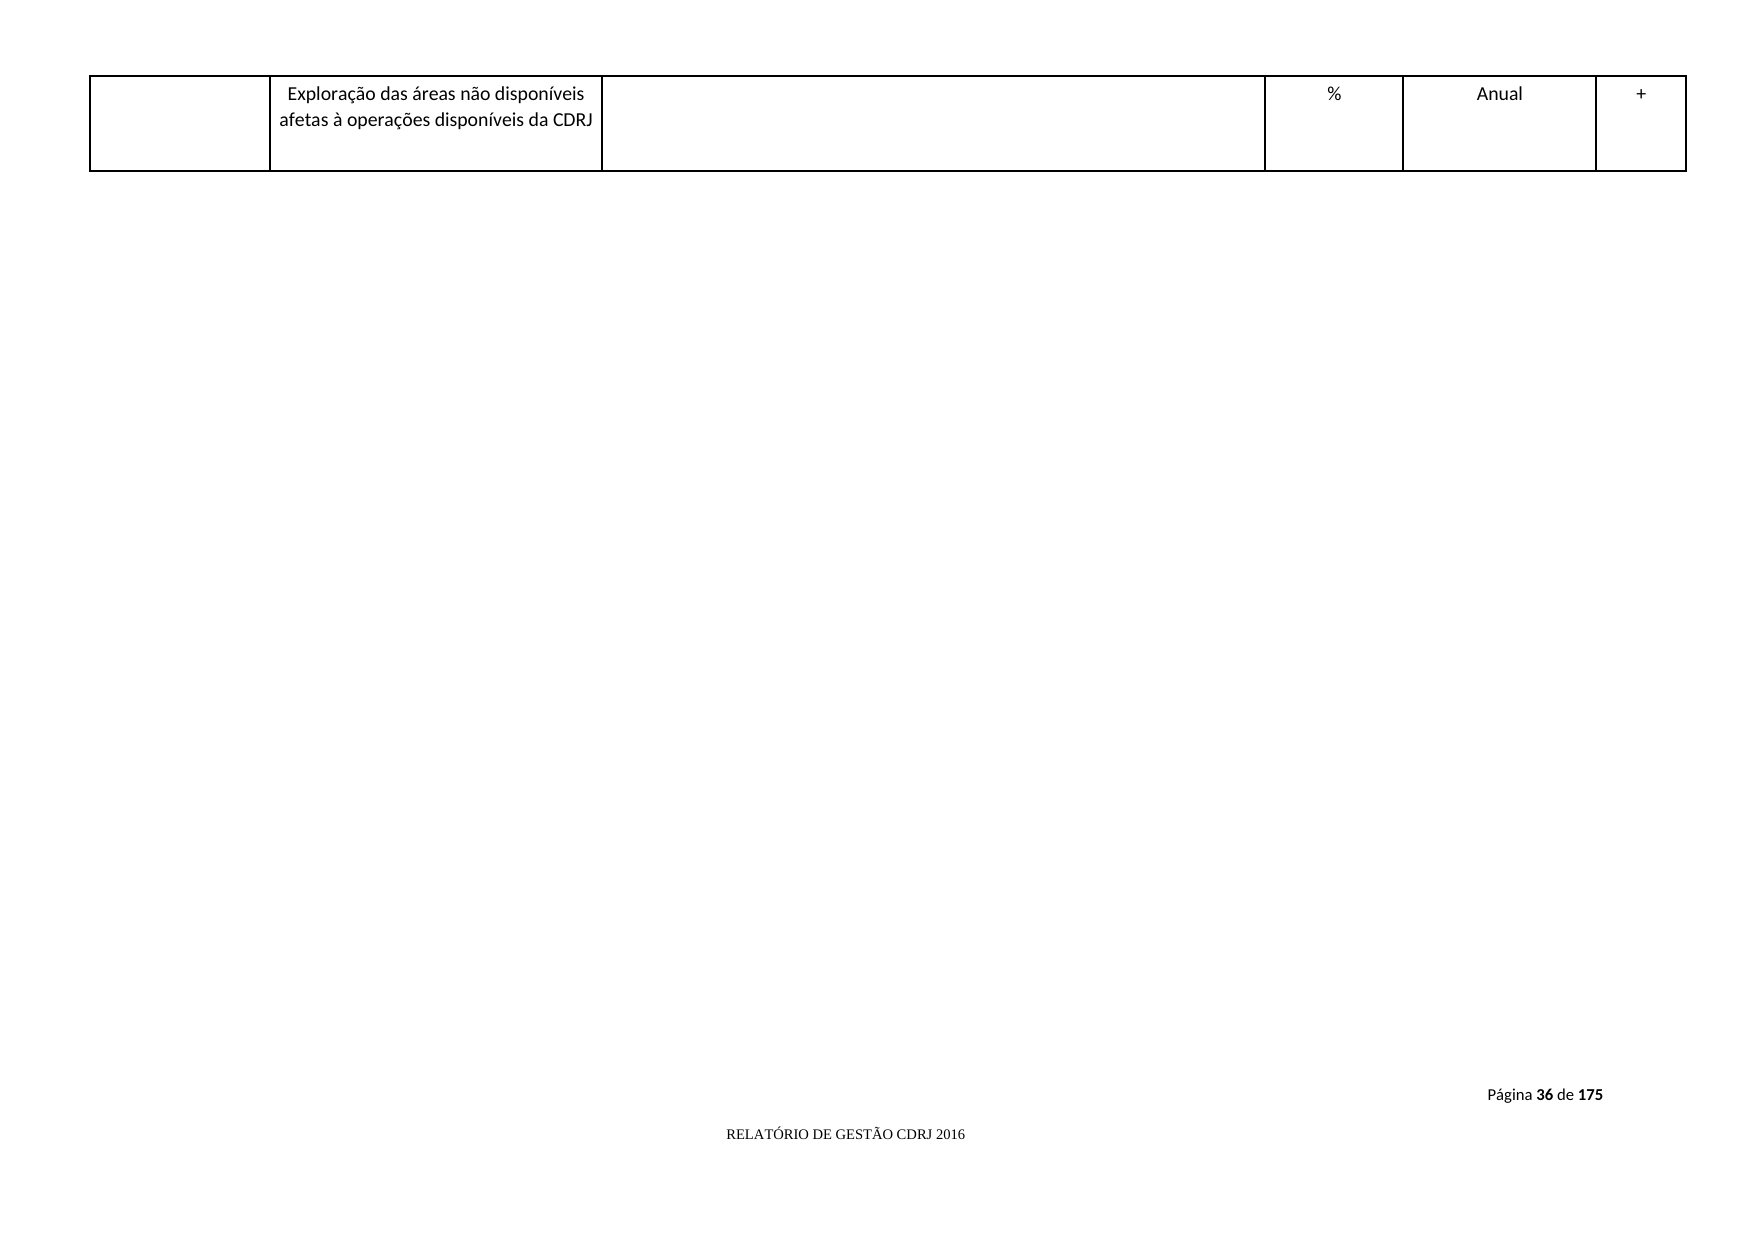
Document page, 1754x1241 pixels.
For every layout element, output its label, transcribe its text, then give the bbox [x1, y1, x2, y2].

table_cell [91, 77, 269, 170]
table_cell + [1597, 77, 1685, 170]
table_cell % [1266, 77, 1402, 170]
table_cell Exploração das áreas não disponíveis afetas à operações disponíveis da CDRJ [271, 77, 601, 170]
table_cell Anual [1404, 77, 1595, 170]
table_cell [603, 77, 1264, 170]
